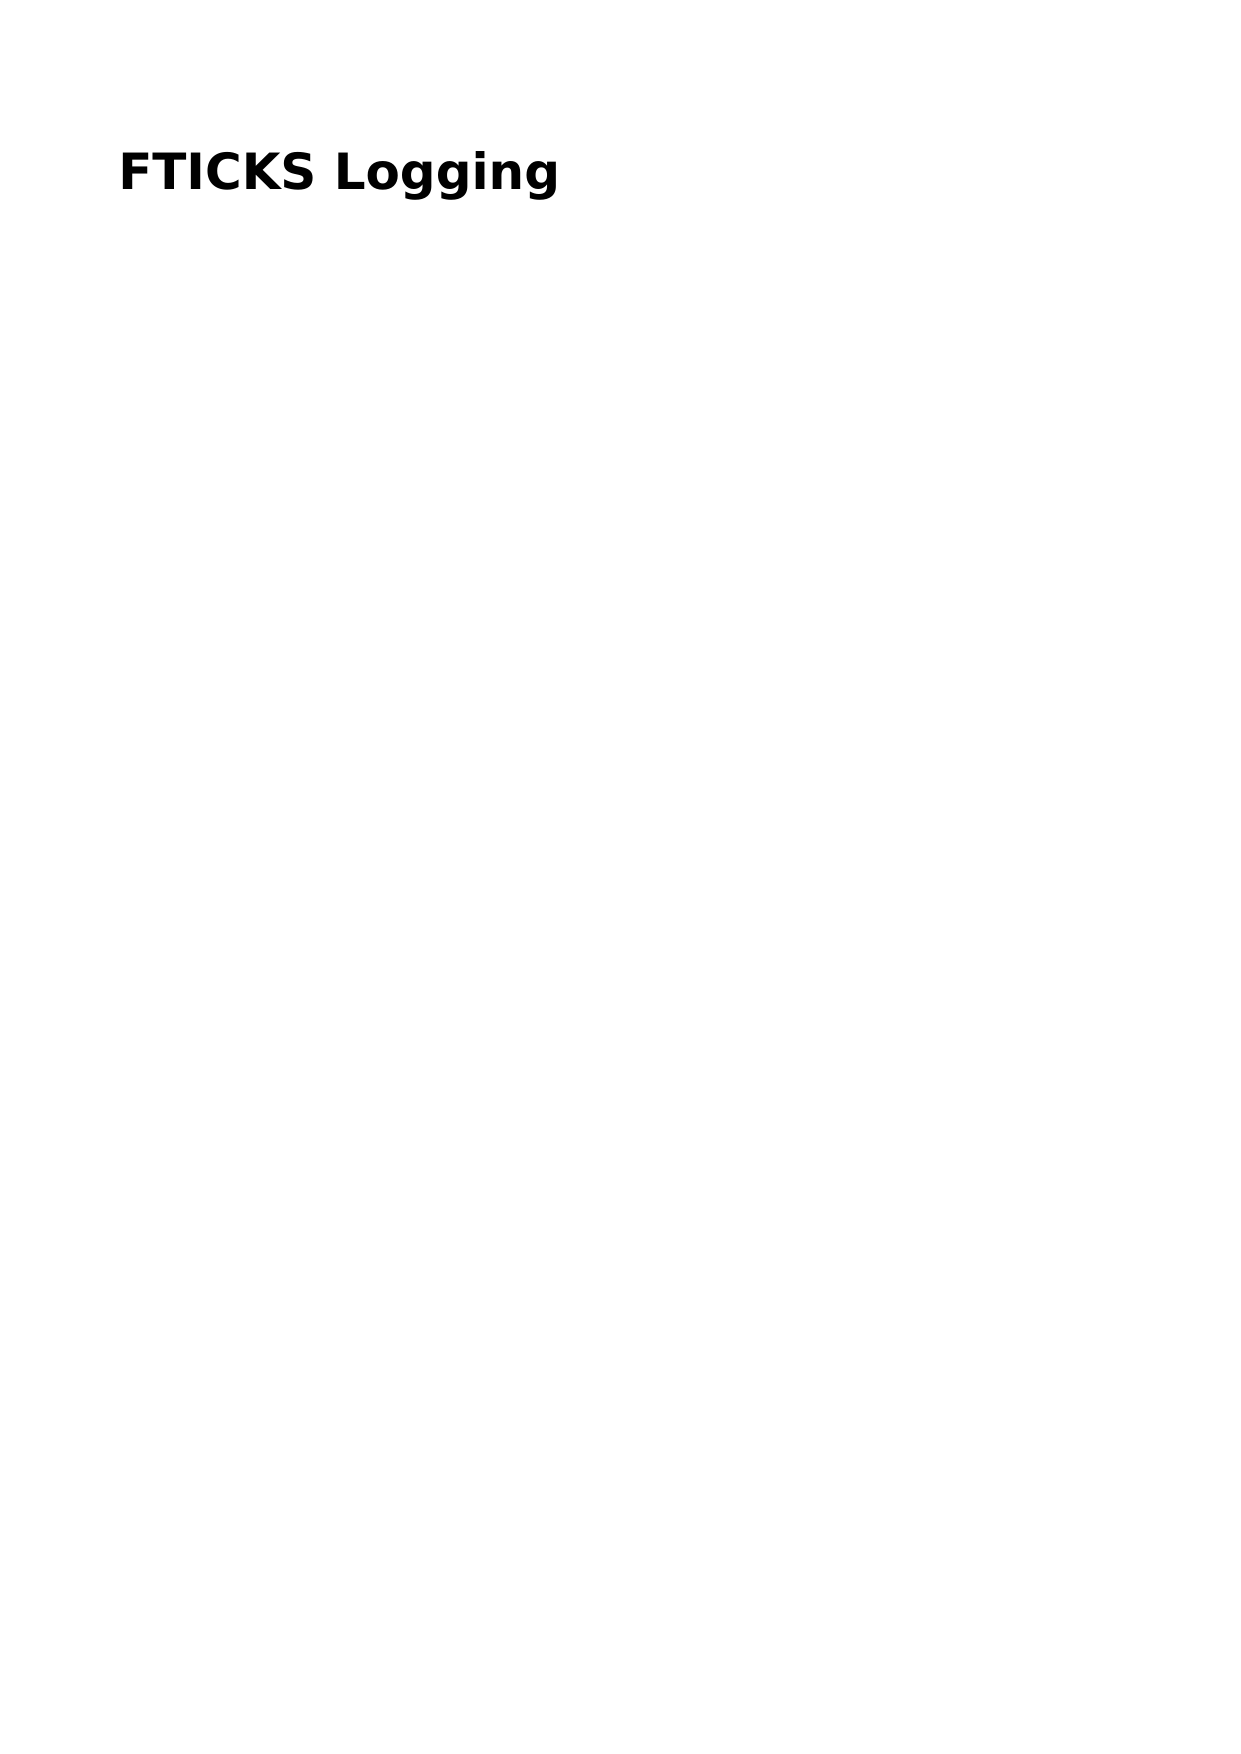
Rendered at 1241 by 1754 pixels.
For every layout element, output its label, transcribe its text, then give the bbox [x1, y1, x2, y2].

subtitle FTICKS Logging [118, 143, 1122, 201]
